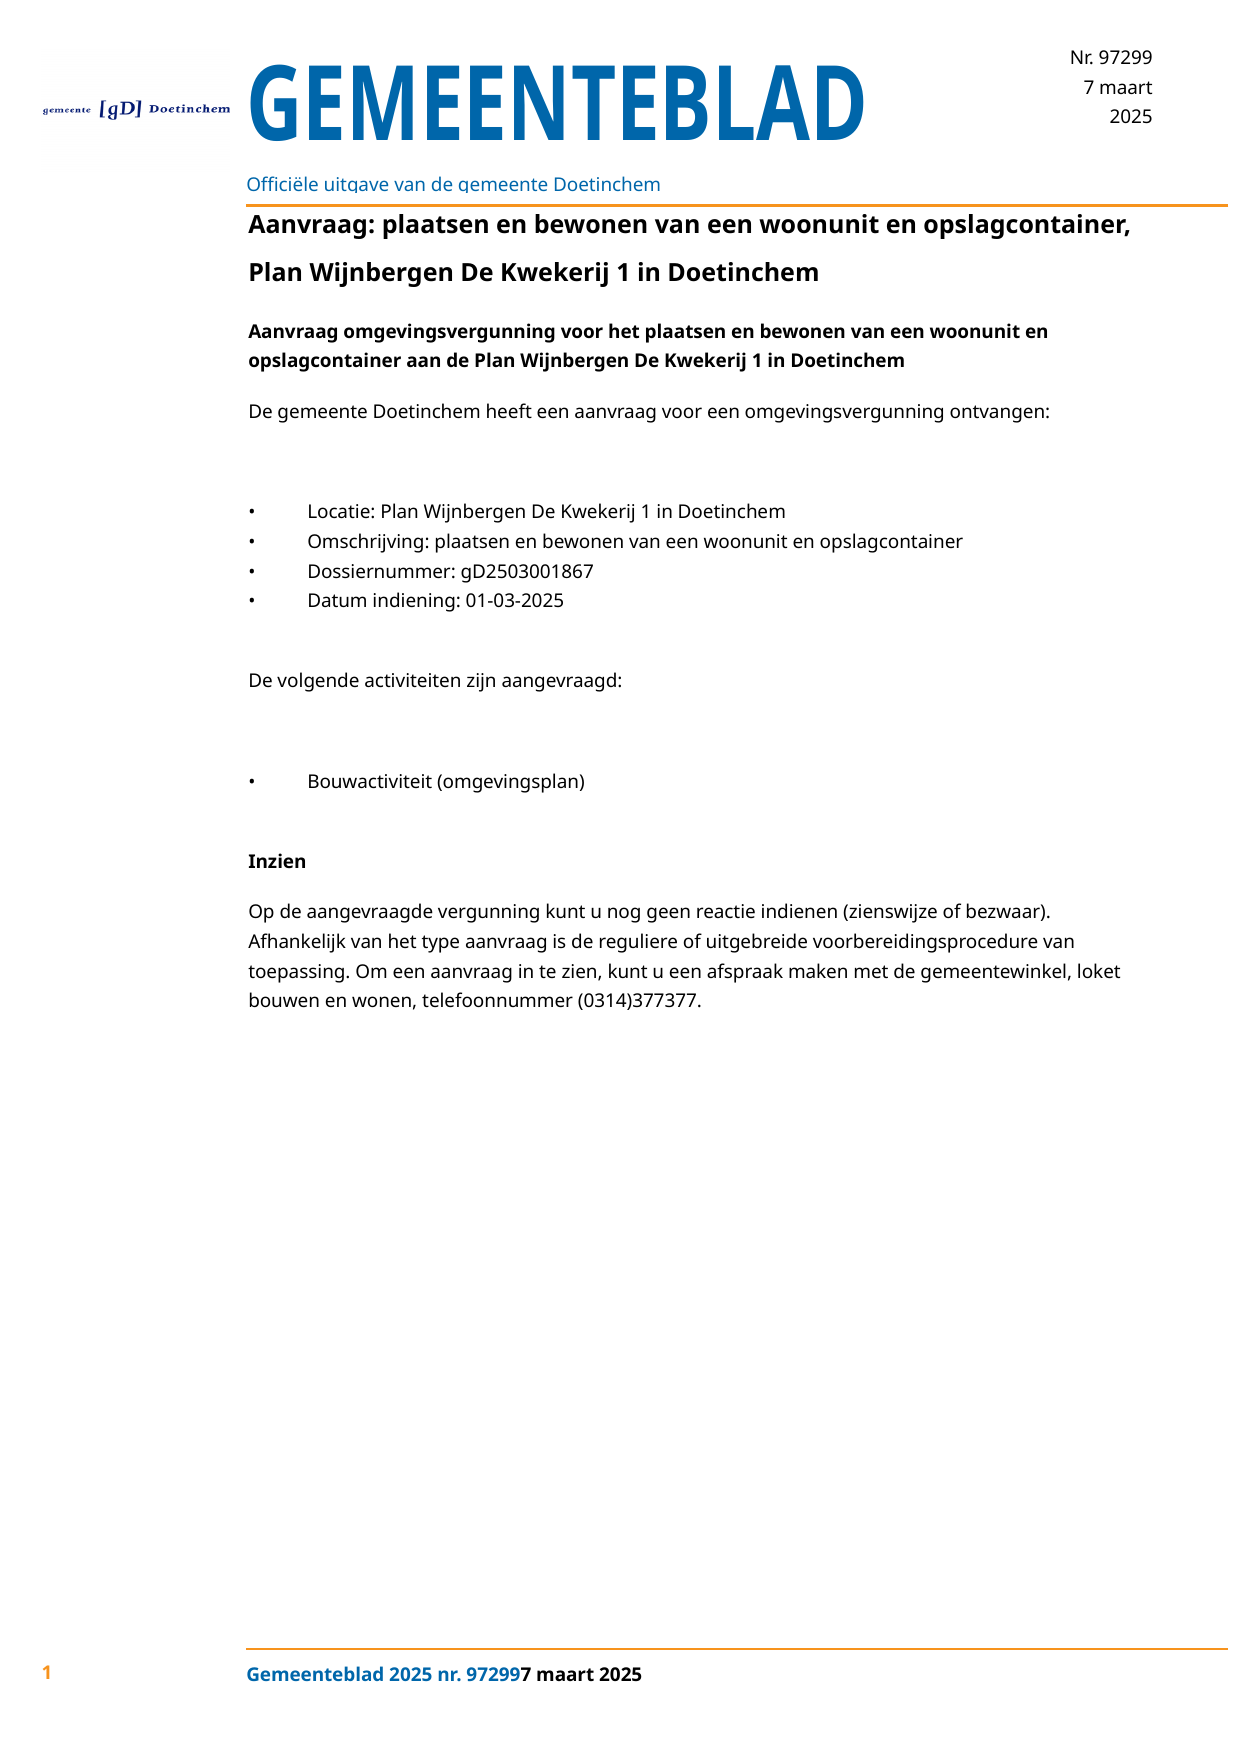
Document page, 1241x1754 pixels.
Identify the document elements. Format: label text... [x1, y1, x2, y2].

list Datum indiening: 01-03-2025 [248, 587, 1152, 613]
list Bouwactiviteit (omgevingsplan) [248, 768, 1152, 794]
list Locatie: Plan Wijnbergen De Kwekerij 1 in Doetinchem [248, 499, 1152, 524]
list Dossiernummer: gD2503001867 [248, 558, 1152, 584]
text Inzien [248, 848, 1152, 874]
text Op de aangevraagde vergunning kunt u nog geen reactie indienen (zienswijze of bezwaar). Afhankelijk van het type aanvraag is de reguliere of uitgebreide voorbereidingsprocedure van toepassing. Om een aanvraag in te zien, kunt u een afspraak maken met de gemeentewinkel, loket bouwen en wonen, telefoonnummer (0314)377377. [248, 899, 1152, 1013]
list Omschrijving: plaatsen en bewonen van een woonunit en opslagcontainer [248, 528, 1152, 554]
text De volgende activiteiten zijn aangevraagd: [248, 667, 1152, 693]
text Aanvraag omgevingsvergunning voor het plaatsen en bewonen van een woonunit en opslagcontainer aan de Plan Wijnbergen De Kwekerij 1 in Doetinchem [248, 318, 1152, 373]
picture [41, 47, 231, 172]
text De gemeente Doetinchem heeft een aanvraag voor een omgevingsvergunning ontvangen: [248, 398, 1152, 424]
text Aanvraag: plaatsen en bewonen van een woonunit en opslagcontainer, Plan Wijnbergen De Kwekerij 1 in Doetinchem [248, 207, 1152, 288]
